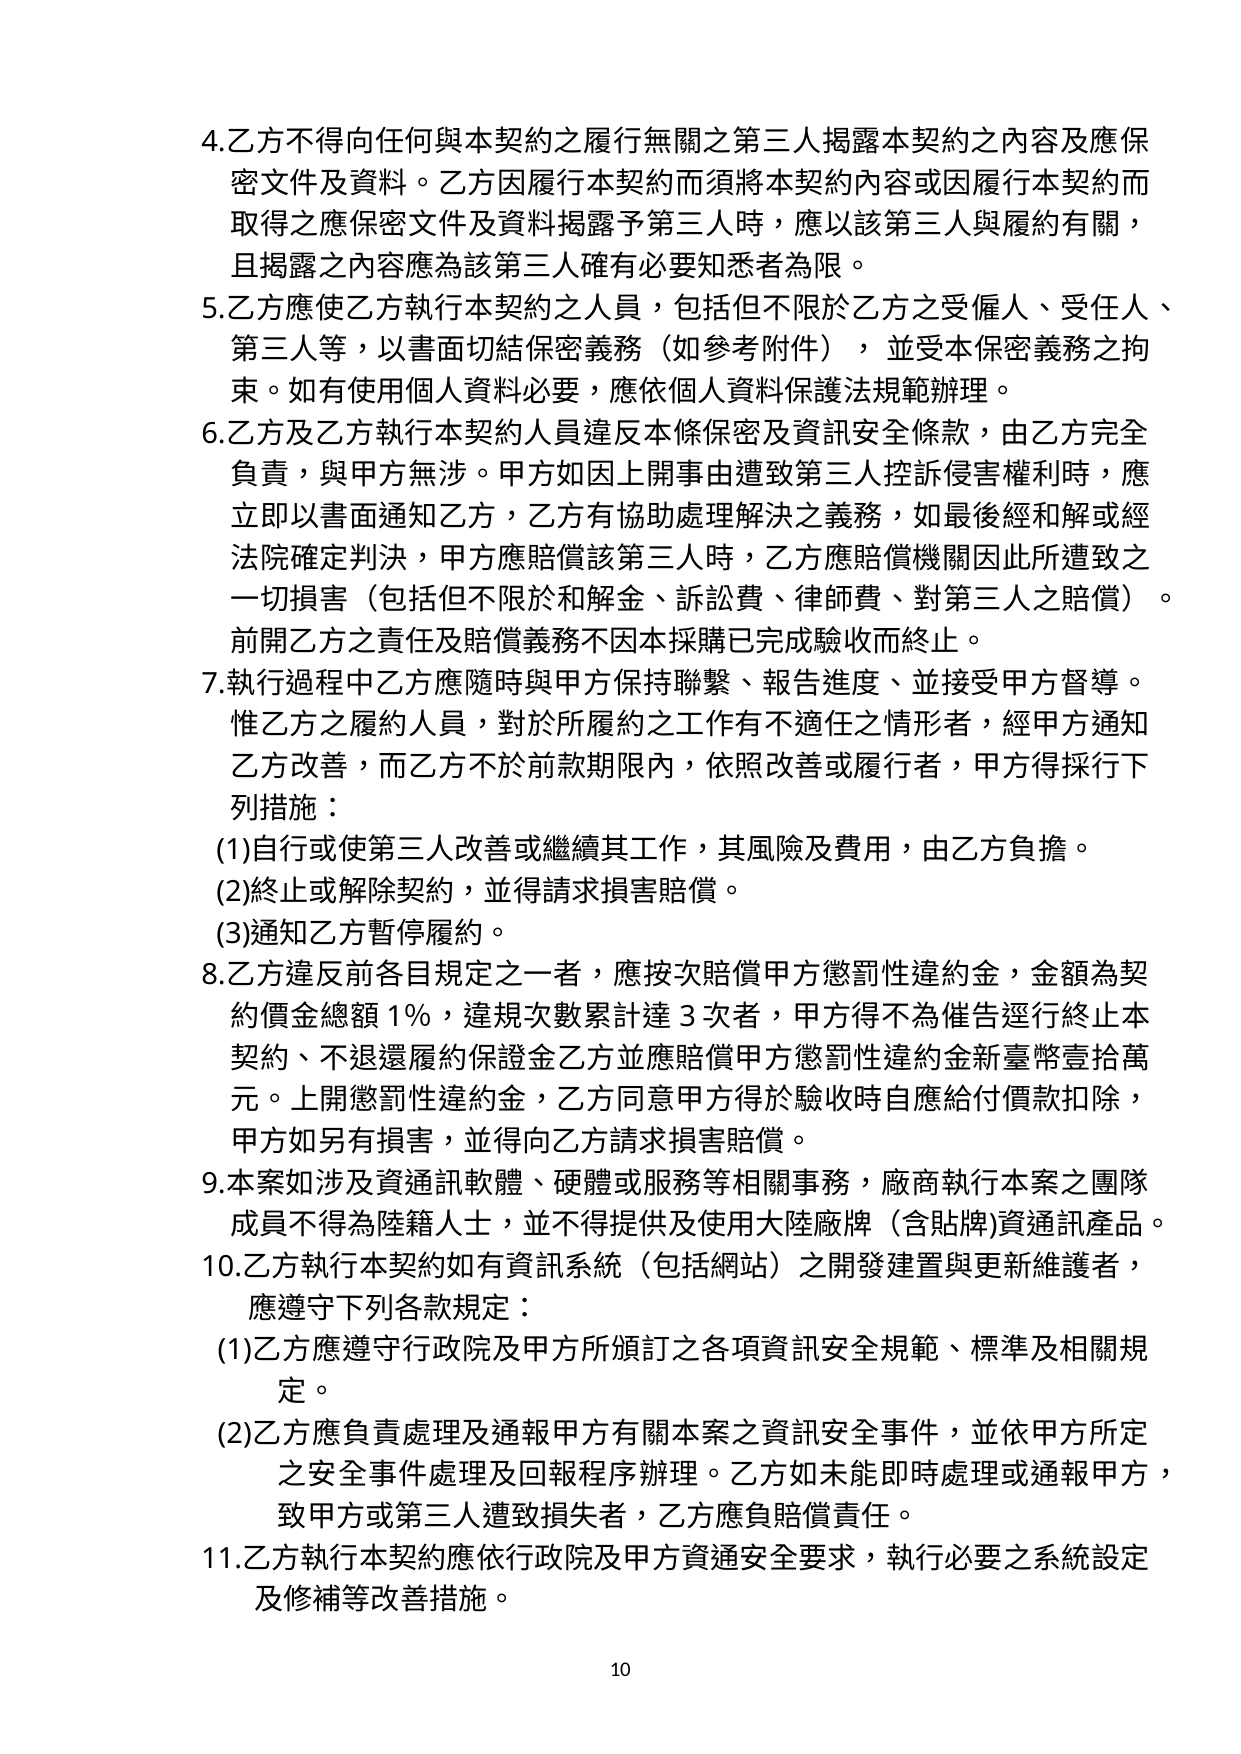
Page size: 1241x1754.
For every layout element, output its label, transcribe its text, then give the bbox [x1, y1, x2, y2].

text 4.乙方不得向任何與本契約之履行無關之第三人揭露本契約之內容及應保密文件及資料。乙方因履行本契約而須將本契約內容或因履行本契約而取得之應保密文件及資料揭露予第三人時，應以該第三人與履約有關，且揭露之內容應為該第三人確有必要知悉者為限。 [201, 118, 1152, 285]
text 9.本案如涉及資通訊軟體、硬體或服務等相關事務，廠商執行本案之團隊成員不得為陸籍人士，並不得提供及使用大陸廠牌（含貼牌)資通訊產品。 [201, 1160, 1152, 1243]
text (1)自行或使第三人改善或繼續其工作，其風險及費用，由乙方負擔。 [201, 826, 1152, 868]
text (2)終止或解除契約，並得請求損害賠償。 [201, 868, 1152, 910]
text 10.乙方執行本契約如有資訊系統（包括網站）之開發建置與更新維護者，應遵守下列各款規定： [201, 1243, 1152, 1326]
text (1)乙方應遵守行政院及甲方所頒訂之各項資訊安全規範、標準及相關規定。 [201, 1326, 1152, 1410]
text 8.乙方違反前各目規定之一者，應按次賠償甲方懲罰性違約金，金額為契約價金總額1％，違規次數累計達3次者，甲方得不為催告逕行終止本契約、不退還履約保證金乙方並應賠償甲方懲罰性違約金新臺幣壹拾萬元。上開懲罰性違約金，乙方同意甲方得於驗收時自應給付價款扣除，甲方如另有損害，並得向乙方請求損害賠償。 [201, 951, 1152, 1160]
text 7.執行過程中乙方應隨時與甲方保持聯繫、報告進度、並接受甲方督導。惟乙方之履約人員，對於所履約之工作有不適任之情形者，經甲方通知乙方改善，而乙方不於前款期限內，依照改善或履行者，甲方得採行下列措施： [201, 660, 1152, 826]
text (2)乙方應負責處理及通報甲方有關本案之資訊安全事件，並依甲方所定之安全事件處理及回報程序辦理。乙方如未能即時處理或通報甲方，致甲方或第三人遭致損失者，乙方應負賠償責任。 [201, 1410, 1152, 1535]
text 6.乙方及乙方執行本契約人員違反本條保密及資訊安全條款，由乙方完全負責，與甲方無涉。甲方如因上開事由遭致第三人控訴侵害權利時，應立即以書面通知乙方，乙方有協助處理解決之義務，如最後經和解或經法院確定判決，甲方應賠償該第三人時，乙方應賠償機關因此所遭致之一切損害（包括但不限於和解金、訴訟費、律師費、對第三人之賠償）。前開乙方之責任及賠償義務不因本採購已完成驗收而終止。 [201, 410, 1152, 660]
text (3)通知乙方暫停履約。 [201, 910, 1152, 951]
text 5.乙方應使乙方執行本契約之人員，包括但不限於乙方之受僱人、受任人、第三人等，以書面切結保密義務（如參考附件）， 並受本保密義務之拘束。如有使用個人資料必要，應依個人資料保護法規範辦理。 [201, 285, 1152, 410]
text 11.乙方執行本契約應依行政院及甲方資通安全要求，執行必要之系統設定及修補等改善措施。 [201, 1535, 1152, 1618]
